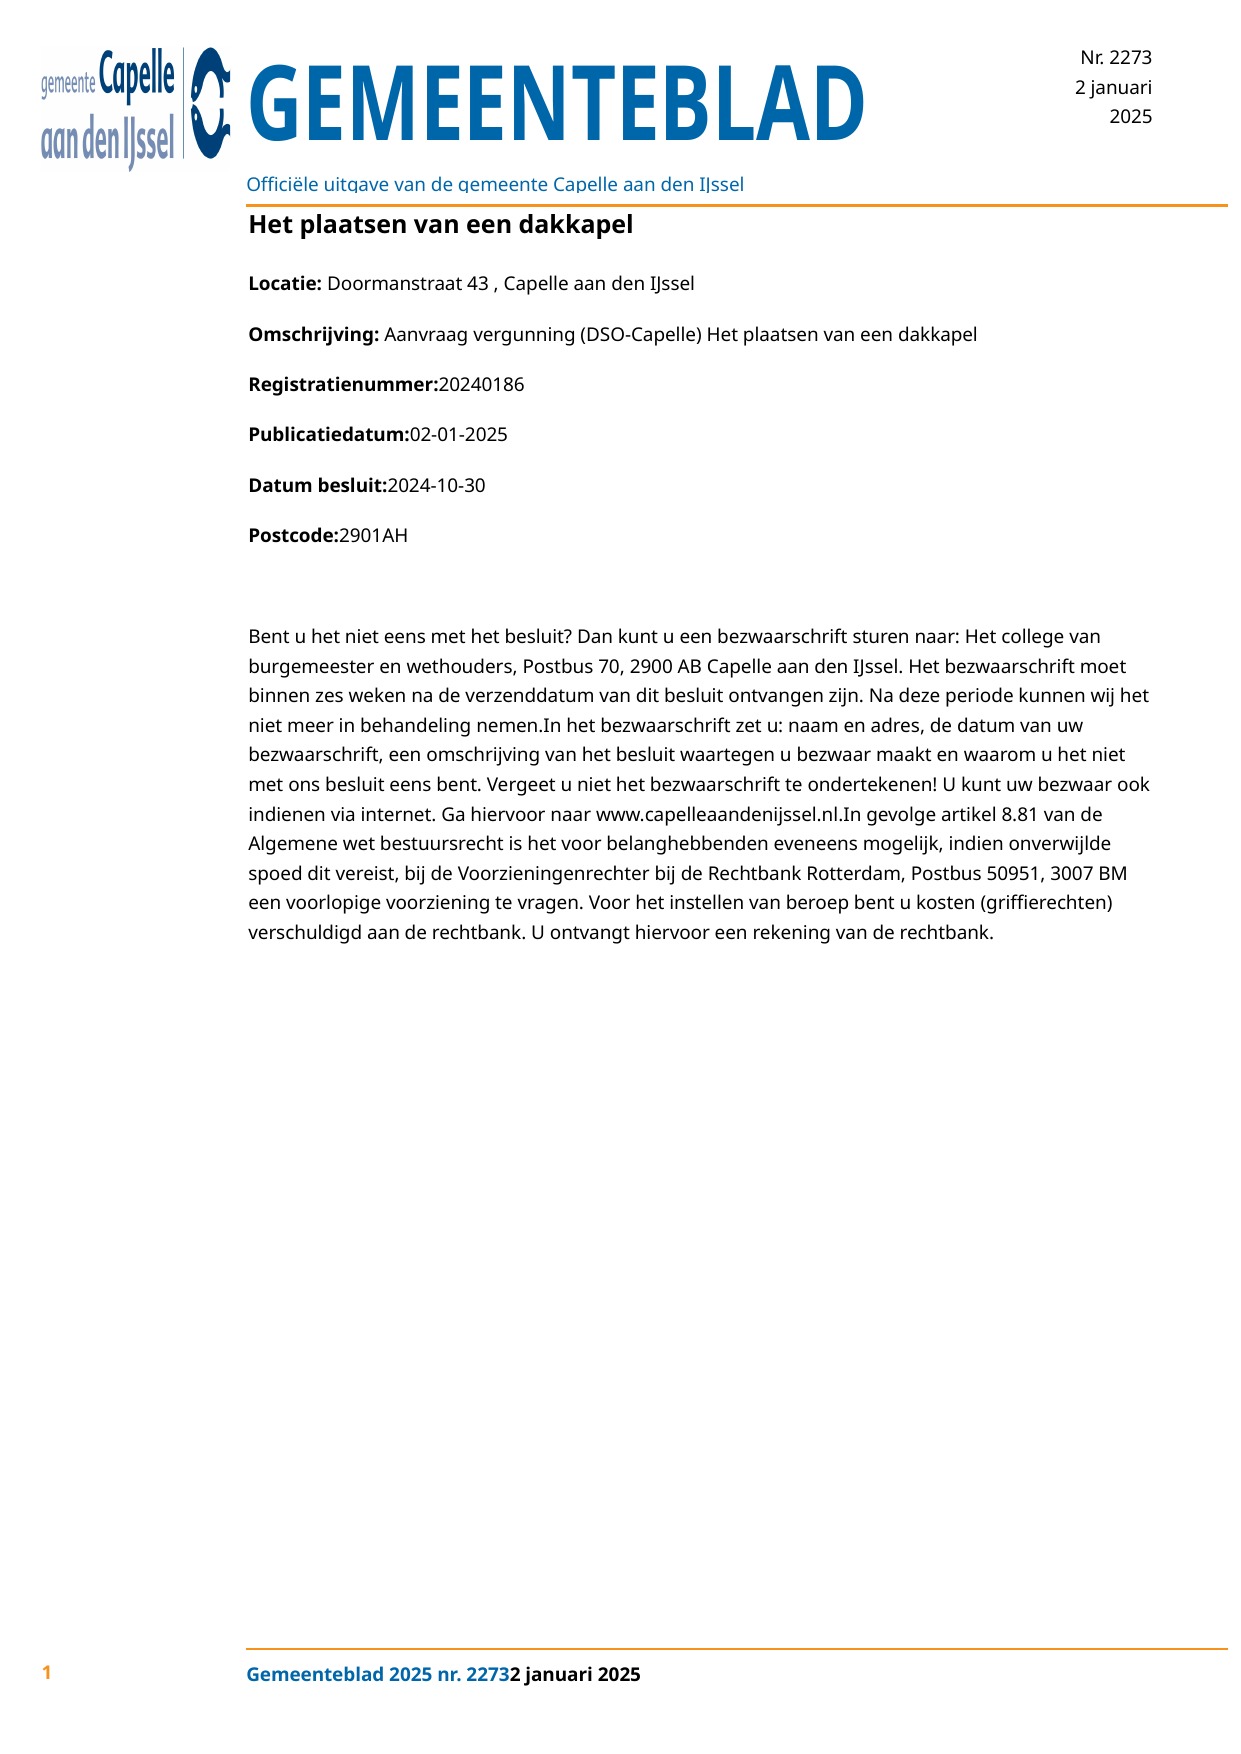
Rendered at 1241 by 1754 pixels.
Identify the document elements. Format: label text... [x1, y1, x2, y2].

picture [41, 47, 231, 172]
text Postcode:2901AH [248, 522, 1152, 548]
text Datum besluit:2024-10-30 [248, 472, 1152, 498]
text Omschrijving: Aanvraag vergunning (DSO-Capelle) Het plaatsen van een dakkapel [248, 321, 1152, 346]
text Registratienummer:20240186 [248, 371, 1152, 397]
text Het plaatsen van een dakkapel [248, 207, 1152, 241]
text Publicatiedatum:02-01-2025 [248, 422, 1152, 447]
text Locatie: Doormanstraat 43 , Capelle aan den IJssel [248, 270, 1152, 296]
text Bent u het niet eens met het besluit? Dan kunt u een bezwaarschrift sturen naar: Het college van burgemeester en wethouders, Postbus 70, 2900 AB Capelle aan den IJssel. Het bezwaarschrift moet binnen zes weken na de verzenddatum van dit besluit ontvangen zijn. Na deze periode kunnen wij het niet meer in behandeling nemen.In het bezwaarschrift zet u: naam en adres, de datum van uw bezwaarschrift, een omschrijving van het besluit waartegen u bezwaar maakt en waarom u het niet met ons besluit eens bent. Vergeet u niet het bezwaarschrift te ondertekenen! U kunt uw bezwaar ook indienen via internet. Ga hiervoor naar www.capelleaandenijssel.nl.In gevolge artikel 8.81 van de Algemene wet bestuursrecht is het voor belanghebbenden eveneens mogelijk, indien onverwijlde spoed dit vereist, bij de Voorzieningenrechter bij de Rechtbank Rotterdam, Postbus 50951, 3007 BM een voorlopige voorziening te vragen. Voor het instellen van beroep bent u kosten (griffierechten) verschuldigd aan de rechtbank. U ontvangt hiervoor een rekening van de rechtbank. [248, 623, 1152, 945]
